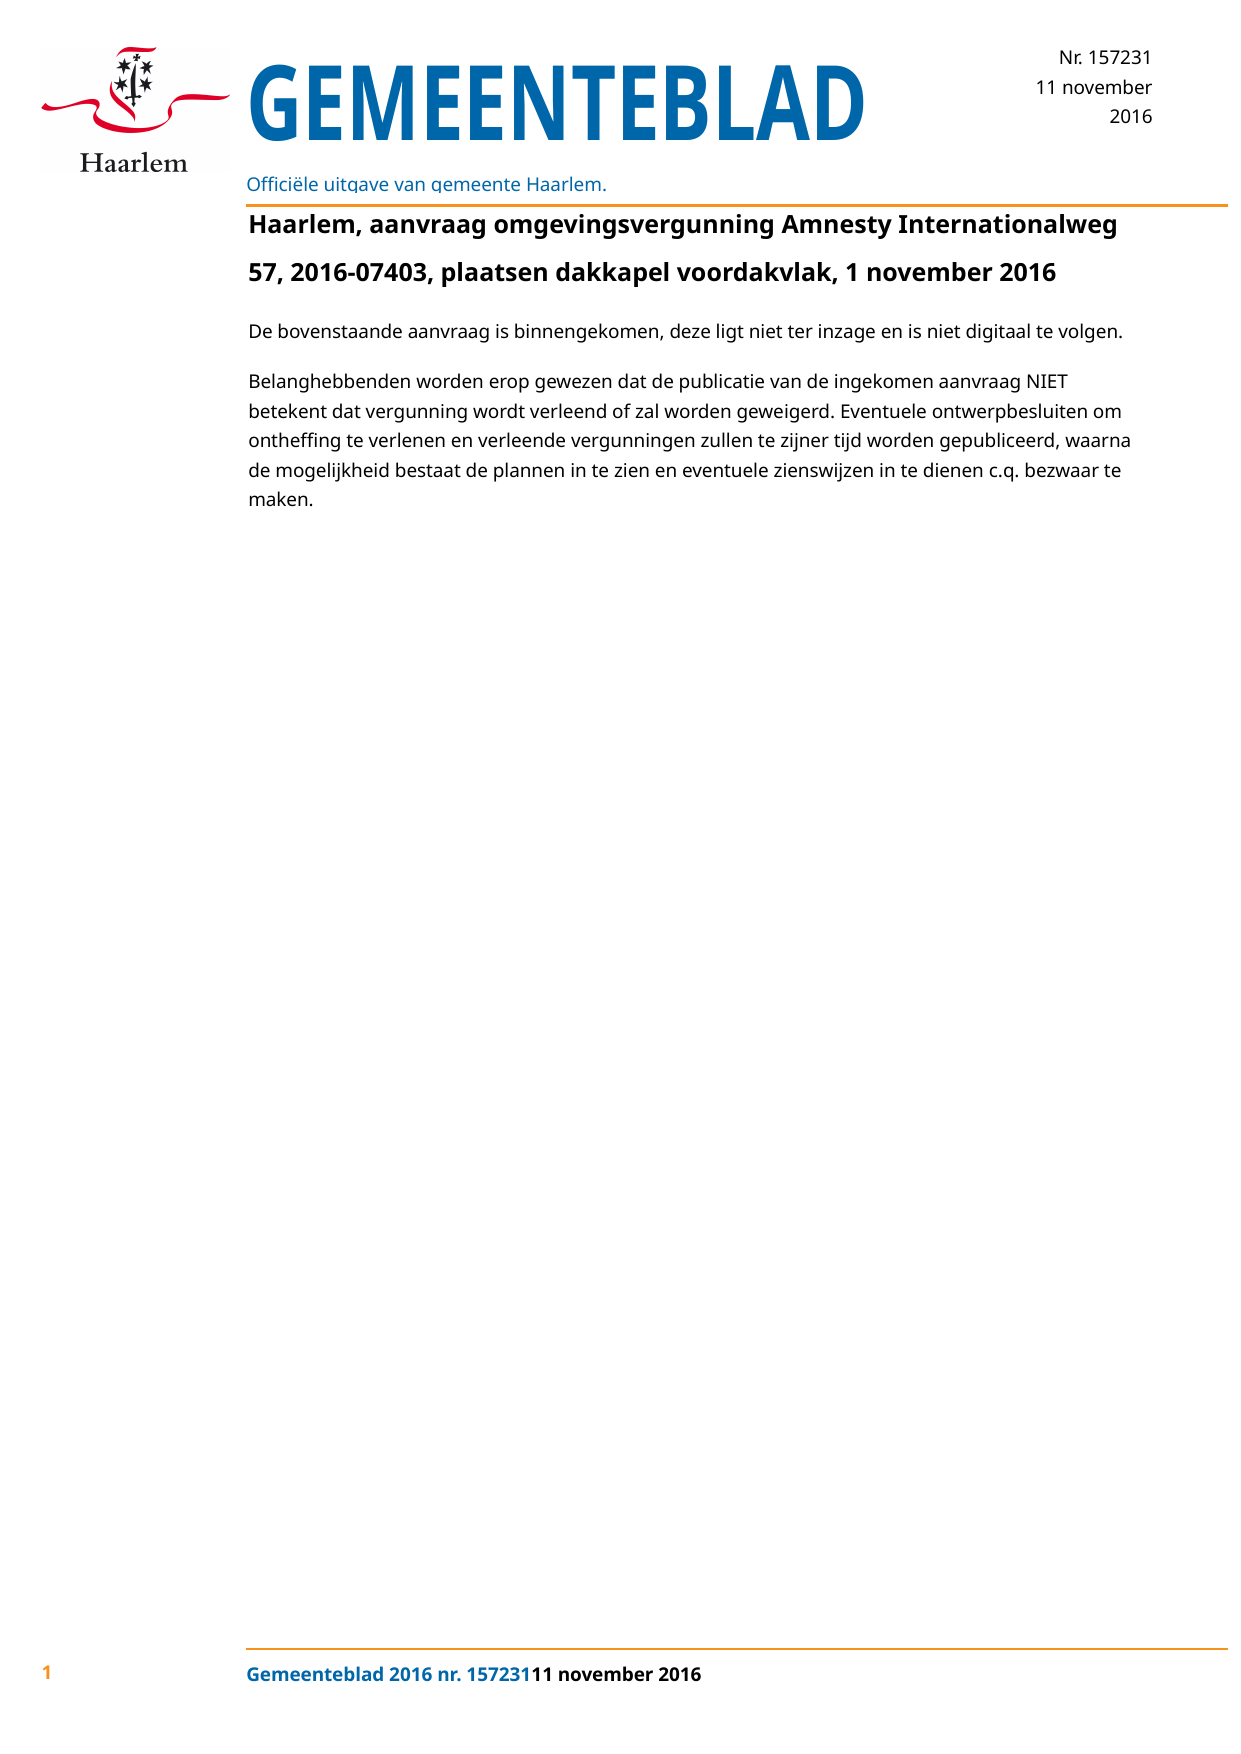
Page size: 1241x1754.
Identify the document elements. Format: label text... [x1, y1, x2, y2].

text De bovenstaande aanvraag is binnengekomen, deze ligt niet ter inzage en is niet digitaal te volgen. [248, 318, 1152, 344]
text Haarlem, aanvraag omgevingsvergunning Amnesty Internationalweg 57, 2016-07403, plaatsen dakkapel voordakvlak, 1 november 2016 [248, 207, 1152, 288]
picture [41, 47, 231, 172]
text Belanghebbenden worden erop gewezen dat de publicatie van de ingekomen aanvraag NIET betekent dat vergunning wordt verleend of zal worden geweigerd. Eventuele ontwerpbesluiten om ontheffing te verlenen en verleende vergunningen zullen te zijner tijd worden gepubliceerd, waarna de mogelijkheid bestaat de plannen in te zien en eventuele zienswijzen in te dienen c.q. bezwaar te maken. [248, 368, 1152, 512]
